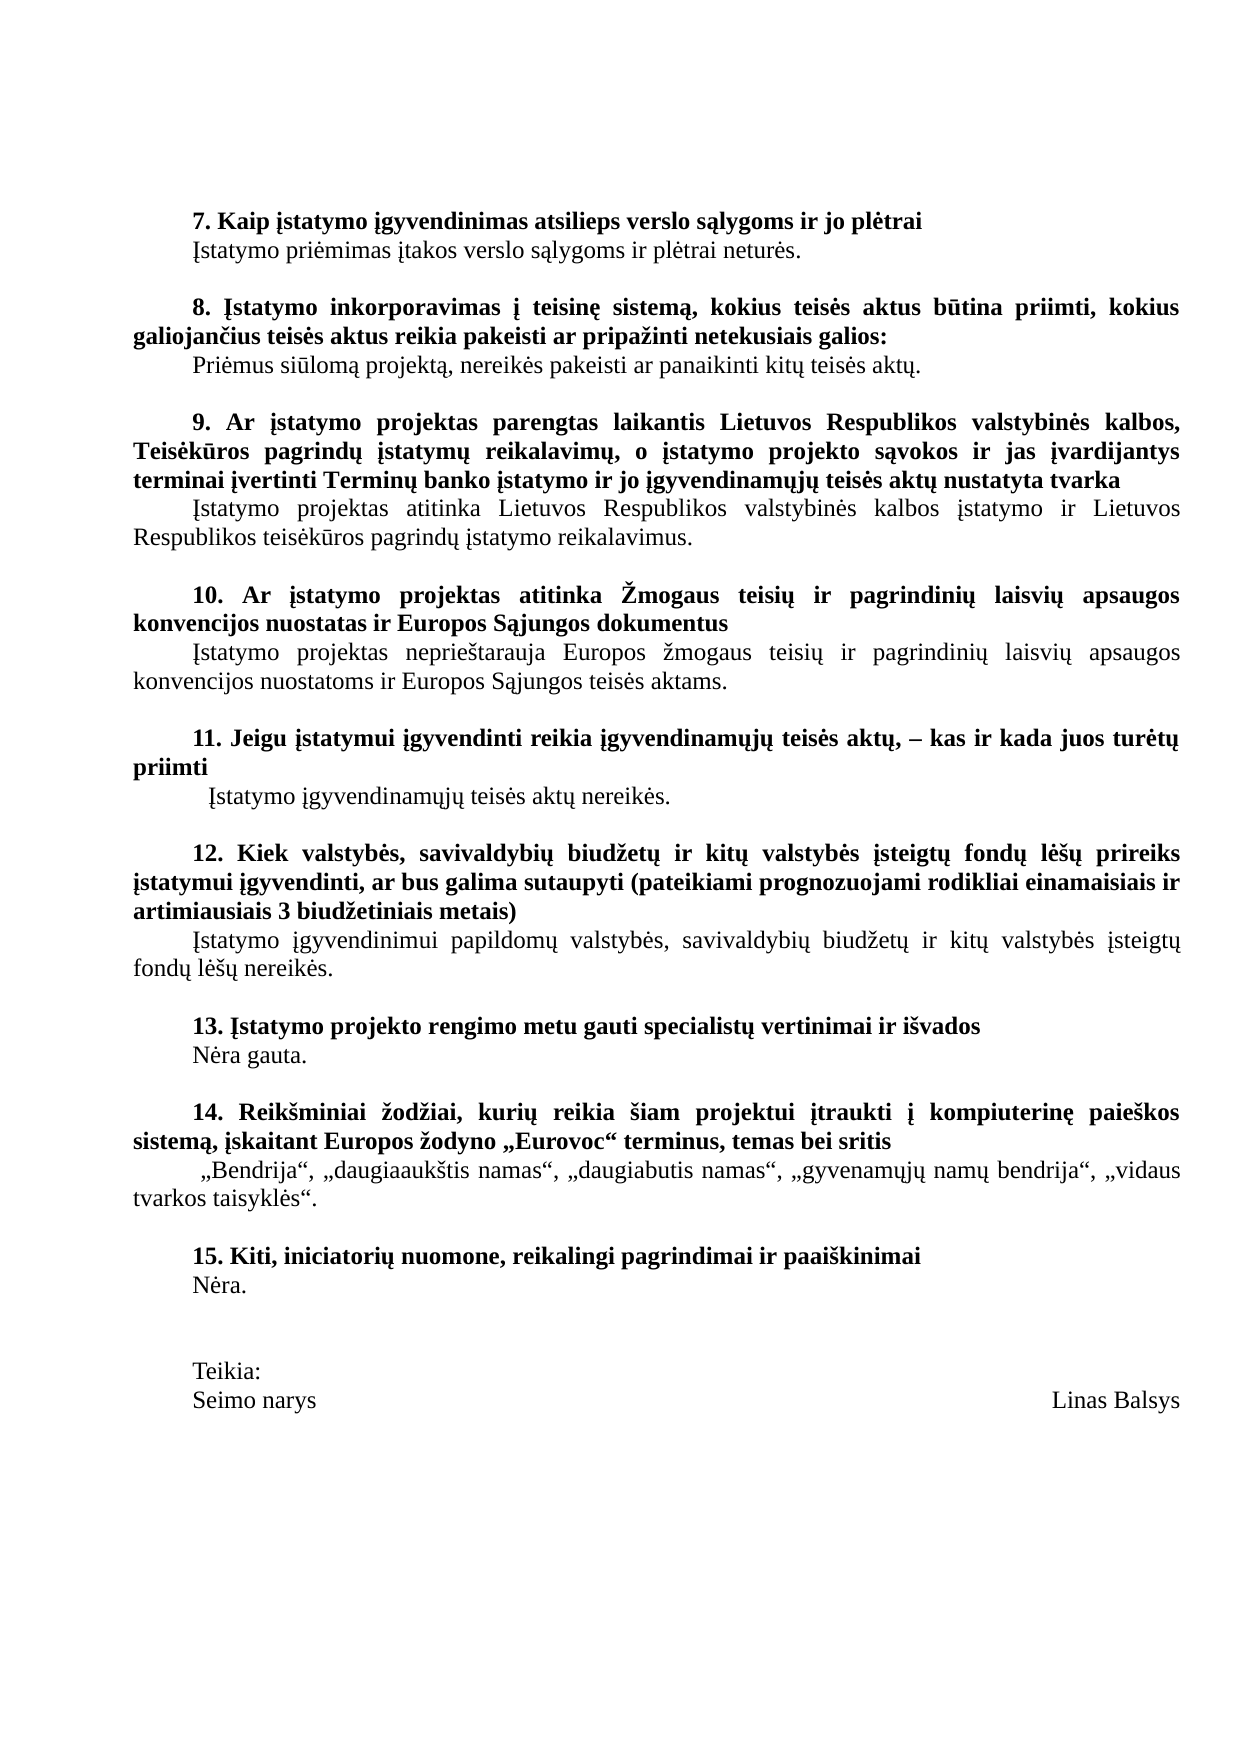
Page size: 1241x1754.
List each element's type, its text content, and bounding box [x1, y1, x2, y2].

text Teikia: [133, 1356, 1181, 1385]
text 8. Įstatymo inkorporavimas į teisinę sistemą, kokius teisės aktus būtina priimti, kokius galiojančius teisės aktus reikia pakeisti ar pripažinti netekusiais galios: [133, 292, 1181, 350]
text Įstatymo įgyvendinamųjų teisės aktų nereikės. [133, 781, 1181, 810]
text 15. Kiti, iniciatorių nuomone, reikalingi pagrindimai ir paaiškinimai [133, 1241, 1181, 1270]
text Nėra gauta. [133, 1040, 1181, 1068]
text Seimo narys Linas Balsys [133, 1385, 1181, 1413]
text 14. Reikšminiai žodžiai, kurių reikia šiam projektui įtraukti į kompiuterinę paieškos sistemą, įskaitant Europos žodyno „Eurovoc“ terminus, temas bei sritis [133, 1097, 1181, 1155]
text Priėmus siūlomą projektą, nereikės pakeisti ar panaikinti kitų teisės aktų. [133, 350, 1181, 378]
text 12. Kiek valstybės, savivaldybių biudžetų ir kitų valstybės įsteigtų fondų lėšų prireiks įstatymui įgyvendinti, ar bus galima sutaupyti (pateikiami prognozuojami rodikliai einamaisiais ir artimiausiais 3 biudžetiniais metais) [133, 838, 1181, 925]
text 7. Kaip įstatymo įgyvendinimas atsilieps verslo sąlygoms ir jo plėtrai [133, 206, 1181, 235]
text Nėra. [133, 1270, 1181, 1298]
text 10. Ar įstatymo projektas atitinka Žmogaus teisių ir pagrindinių laisvių apsaugos konvencijos nuostatas ir Europos Sąjungos dokumentus [133, 580, 1181, 637]
text Įstatymo projektas atitinka Lietuvos Respublikos valstybinės kalbos įstatymo ir Lietuvos Respublikos teisėkūros pagrindų įstatymo reikalavimus. [133, 493, 1181, 551]
text Įstatymo projektas neprieštarauja Europos žmogaus teisių ir pagrindinių laisvių apsaugos konvencijos nuostatoms ir Europos Sąjungos teisės aktams. [133, 637, 1181, 695]
text Įstatymo priėmimas įtakos verslo sąlygoms ir plėtrai neturės. [133, 235, 1181, 263]
text „Bendrija“, „daugiaaukštis namas“, „daugiabutis namas“, „gyvenamųjų namų bendrija“, „vidaus tvarkos taisyklės“. [133, 1155, 1181, 1212]
text 9. Ar įstatymo projektas parengtas laikantis Lietuvos Respublikos valstybinės kalbos, Teisėkūros pagrindų įstatymų reikalavimų, o įstatymo projekto sąvokos ir jas įvardijantys terminai įvertinti Terminų banko įstatymo ir jo įgyvendinamųjų teisės aktų nustatyta tvarka [133, 407, 1181, 493]
text Įstatymo įgyvendinimui papildomų valstybės, savivaldybių biudžetų ir kitų valstybės įsteigtų fondų lėšų nereikės. [133, 925, 1181, 982]
text 11. Jeigu įstatymui įgyvendinti reikia įgyvendinamųjų teisės aktų, – kas ir kada juos turėtų priimti [133, 723, 1181, 781]
text 13. Įstatymo projekto rengimo metu gauti specialistų vertinimai ir išvados [133, 1011, 1181, 1040]
